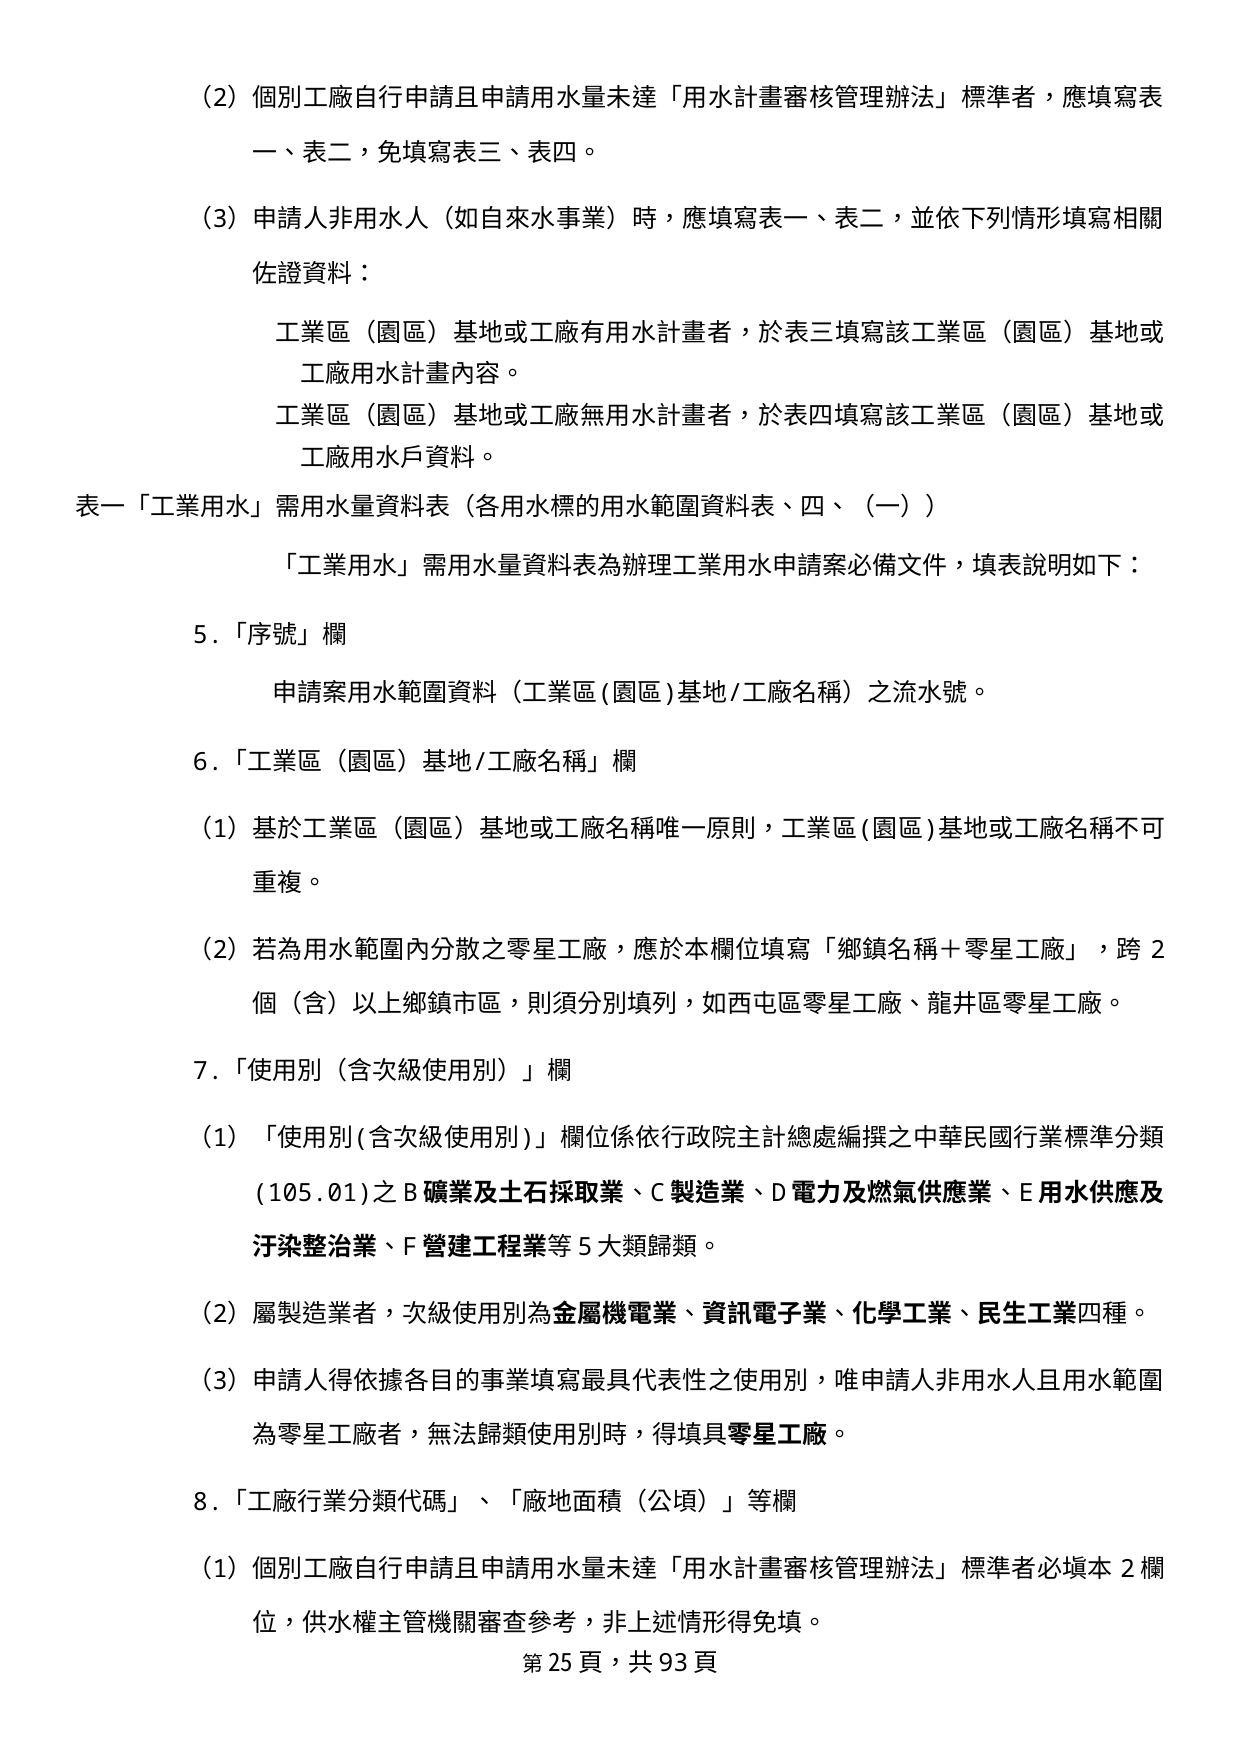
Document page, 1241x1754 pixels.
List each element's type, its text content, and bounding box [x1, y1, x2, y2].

subtitle 「使用別(含次級使用別)」欄位係依行政院主計總處編撰之中華民國行業標準分類(105.01)之B礦業及土石採取業、C製造業、D電力及燃氣供應業、E用水供應及汙染整治業、F營建工程業等5大類歸類。 [252, 1118, 1165, 1263]
text 「工業用水」需用水量資料表為辦理工業用水申請案必備文件，填表說明如下： [222, 541, 1165, 583]
subtitle 基於工業區（園區）基地或工廠名稱唯一原則，工業區(園區)基地或工廠名稱不可重複。 [252, 808, 1165, 899]
subtitle 申請人非用水人（如自來水事業）時，應填寫表一、表二，並依下列情形填寫相關佐證資料： [252, 199, 1165, 289]
subtitle 「工業區（園區）基地/工廠名稱」欄 [223, 741, 1165, 778]
subtitle 個別工廠自行申請且申請用水量未達「用水計畫審核管理辦法」標準者必塡本2欄位，供水權主管機關審查參考，非上述情形得免填。 [252, 1548, 1165, 1639]
subtitle 「工廠行業分類代碼」、「廠地面積（公頃）」等欄 [223, 1481, 1165, 1518]
subtitle 申請人得依據各目的事業填寫最具代表性之使用別，唯申請人非用水人且用水範圍為零星工廠者，無法歸類使用別時，得填具零星工廠。 [252, 1360, 1165, 1451]
subtitle 屬製造業者，次級使用別為金屬機電業、資訊電子業、化學工業、民生工業四種。 [252, 1293, 1165, 1329]
text 申請案用水範圍資料（工業區(園區)基地/工廠名稱）之流水號。 [222, 668, 1165, 710]
subtitle 「序號」欄 [223, 614, 1165, 650]
subtitle 「使用別（含次級使用別）」欄 [223, 1051, 1165, 1087]
subtitle 個別工廠自行申請且申請用水量未達「用水計畫審核管理辦法」標準者，應填寫表一、表二，免填寫表三、表四。 [252, 78, 1165, 168]
subtitle 若為用水範圍內分散之零星工廠，應於本欄位填寫「鄉鎮名稱＋零星工廠」，跨2個（含）以上鄉鎮市區，則須分別填列，如西屯區零星工廠、龍井區零星工廠。 [252, 929, 1165, 1020]
subtitle 表一「工業用水」需用水量資料表（附錄九、四、（一）） [75, 487, 1165, 523]
subtitle 工業區（園區）基地或工廠有用水計畫者，於表三填寫該工業區（園區）基地或工廠用水計畫內容。 [275, 308, 1165, 391]
subtitle 工業區（園區）基地或工廠無用水計畫者，於表四填寫該工業區（園區）基地或工廠用水戶資料。 [275, 391, 1165, 474]
